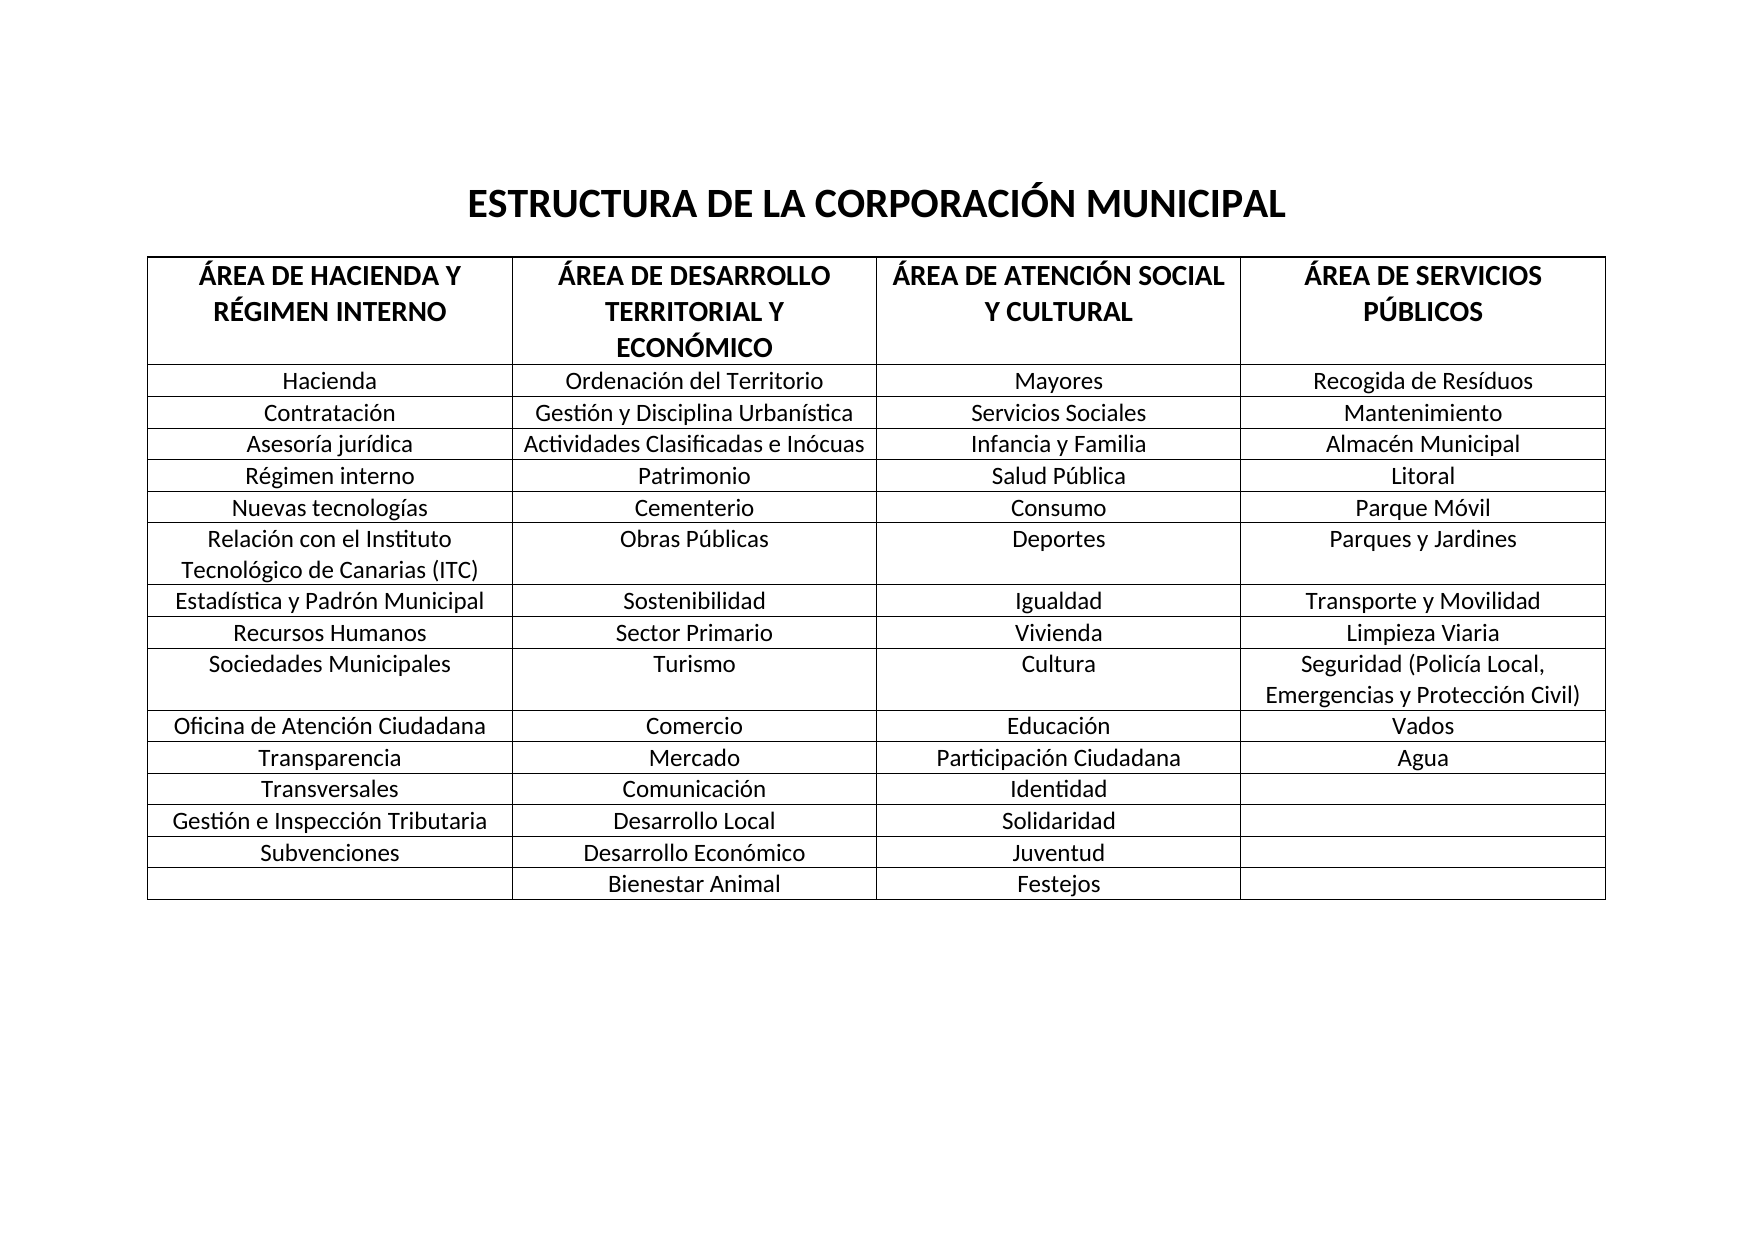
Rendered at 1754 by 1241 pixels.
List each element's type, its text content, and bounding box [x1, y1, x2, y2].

table_cell Actividades Clasificadas e Inócuas [513, 429, 876, 459]
table_cell Seguridad (Policía Local, Emergencias y Protección Civil) [1241, 649, 1605, 709]
table_cell Patrimonio [513, 460, 876, 491]
table_cell Infancia y Familia [877, 429, 1240, 459]
table_cell Litoral [1241, 460, 1605, 491]
table_cell Recogida de Resíduos [1241, 365, 1605, 396]
table_cell Régimen interno [148, 460, 512, 491]
table_cell Servicios Sociales [877, 397, 1240, 427]
table_cell Turismo [513, 649, 876, 709]
table_cell Participación Ciudadana [877, 742, 1240, 773]
table_cell Subvenciones [148, 837, 512, 867]
table_cell Contratación [148, 397, 512, 427]
table_cell [148, 868, 512, 899]
table_header ÁREA DE HACIENDA Y RÉGIMEN INTERNO [148, 258, 512, 364]
text ESTRUCTURA DE LA CORPORACIÓN MUNICIPAL [148, 177, 1606, 228]
table_cell Consumo [877, 492, 1240, 522]
table_cell Sostenibilidad [513, 585, 876, 616]
table_cell Educación [877, 711, 1240, 741]
table_cell Relación con el Instituto Tecnológico de Canarias (ITC) [148, 523, 512, 584]
table_cell Parques y Jardines [1241, 523, 1605, 584]
table_cell Ordenación del Territorio [513, 365, 876, 396]
table_cell Deportes [877, 523, 1240, 584]
table_cell Solidaridad [877, 805, 1240, 836]
table_cell Parque Móvil [1241, 492, 1605, 522]
table_cell Asesoría jurídica [148, 429, 512, 459]
table_cell Cementerio [513, 492, 876, 522]
table_cell Transporte y Movilidad [1241, 585, 1605, 616]
table_cell Vivienda [877, 617, 1240, 647]
table_cell Nuevas tecnologías [148, 492, 512, 522]
table_cell Estadística y Padrón Municipal [148, 585, 512, 616]
table_cell Sociedades Municipales [148, 649, 512, 709]
table_header ÁREA DE DESARROLLO TERRITORIAL Y ECONÓMICO [513, 258, 876, 364]
table_cell [1241, 868, 1605, 899]
table_cell [1241, 774, 1605, 804]
table_header ÁREA DE ATENCIÓN SOCIAL Y CULTURAL [877, 258, 1240, 364]
table_cell Oficina de Atención Ciudadana [148, 711, 512, 741]
table_cell Limpieza Viaria [1241, 617, 1605, 647]
table_cell Agua [1241, 742, 1605, 773]
table_cell Transversales [148, 774, 512, 804]
table_cell Bienestar Animal [513, 868, 876, 899]
table_cell Desarrollo Económico [513, 837, 876, 867]
table_cell Sector Primario [513, 617, 876, 647]
table_cell Desarrollo Local [513, 805, 876, 836]
table_cell Transparencia [148, 742, 512, 773]
table_cell Comunicación [513, 774, 876, 804]
table_cell [1241, 805, 1605, 836]
table_cell Mercado [513, 742, 876, 773]
table_cell Igualdad [877, 585, 1240, 616]
table_cell Vados [1241, 711, 1605, 741]
table_cell Recursos Humanos [148, 617, 512, 647]
table_cell Identidad [877, 774, 1240, 804]
table_cell [1241, 837, 1605, 867]
table_cell Festejos [877, 868, 1240, 899]
table_cell Salud Pública [877, 460, 1240, 491]
table_cell Mayores [877, 365, 1240, 396]
table_cell Hacienda [148, 365, 512, 396]
table_cell Gestión e Inspección Tributaria [148, 805, 512, 836]
table_cell Mantenimiento [1241, 397, 1605, 427]
table_header ÁREA DE SERVICIOS PÚBLICOS [1241, 258, 1605, 364]
table_cell Cultura [877, 649, 1240, 709]
table_cell Gestión y Disciplina Urbanística [513, 397, 876, 427]
table_cell Comercio [513, 711, 876, 741]
table_cell Juventud [877, 837, 1240, 867]
table_cell Obras Públicas [513, 523, 876, 584]
table_cell Almacén Municipal [1241, 429, 1605, 459]
